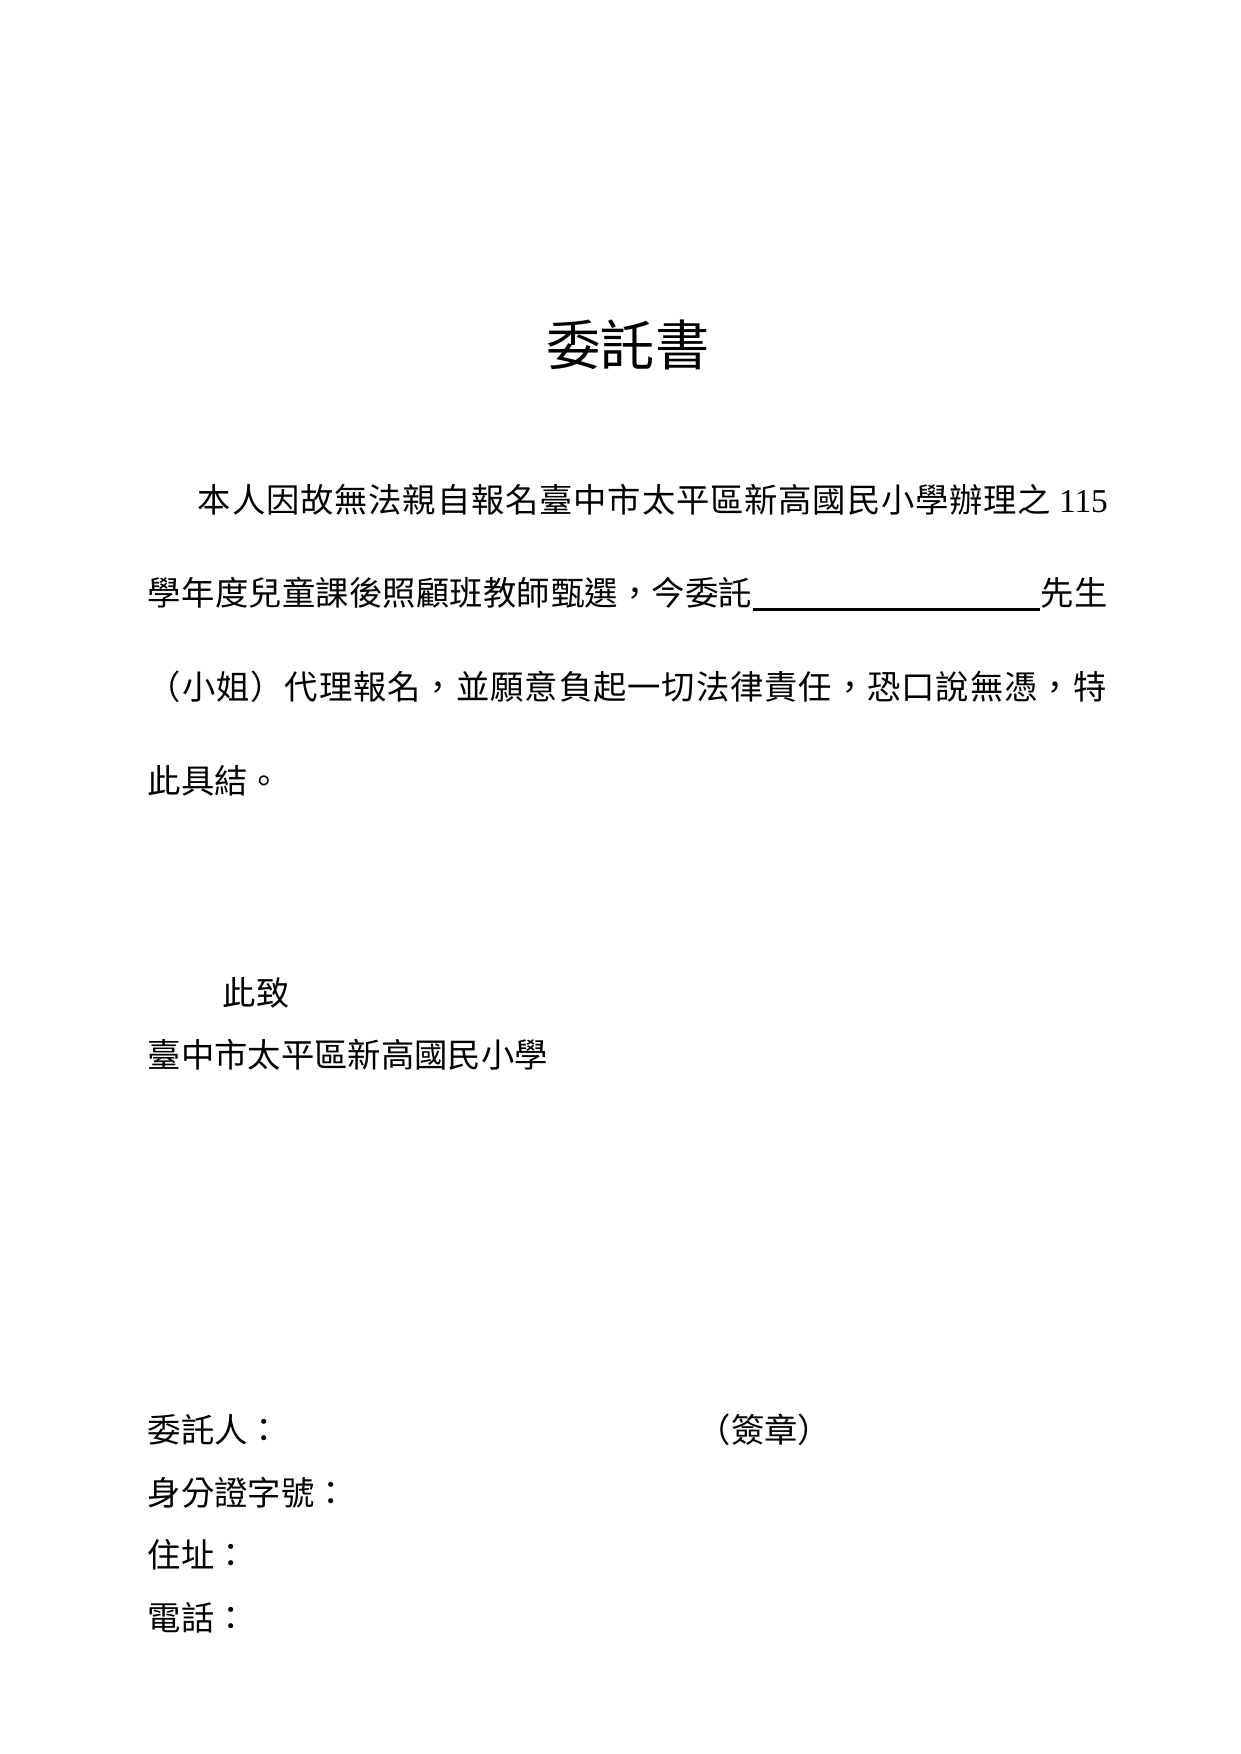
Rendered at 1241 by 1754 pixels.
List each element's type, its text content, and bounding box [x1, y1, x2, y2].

text 電話： [148, 1574, 1107, 1636]
text 身分證字號： [148, 1449, 1107, 1511]
text 住址： [148, 1511, 1107, 1574]
text 此致 [148, 949, 1107, 1011]
text 委託書 [148, 268, 1107, 393]
text 臺中市太平區新高國民小學 [148, 1011, 1107, 1074]
text 本人因故無法親自報名臺中市太平區新高國民小學辦理之115學年度兒童課後照顧班教師甄選，今委託 先生（小姐）代理報名，並願意負起一切法律責任，恐口說無憑，特此具結。 [148, 456, 1107, 800]
text 委託人： （簽章） [148, 1386, 1107, 1449]
